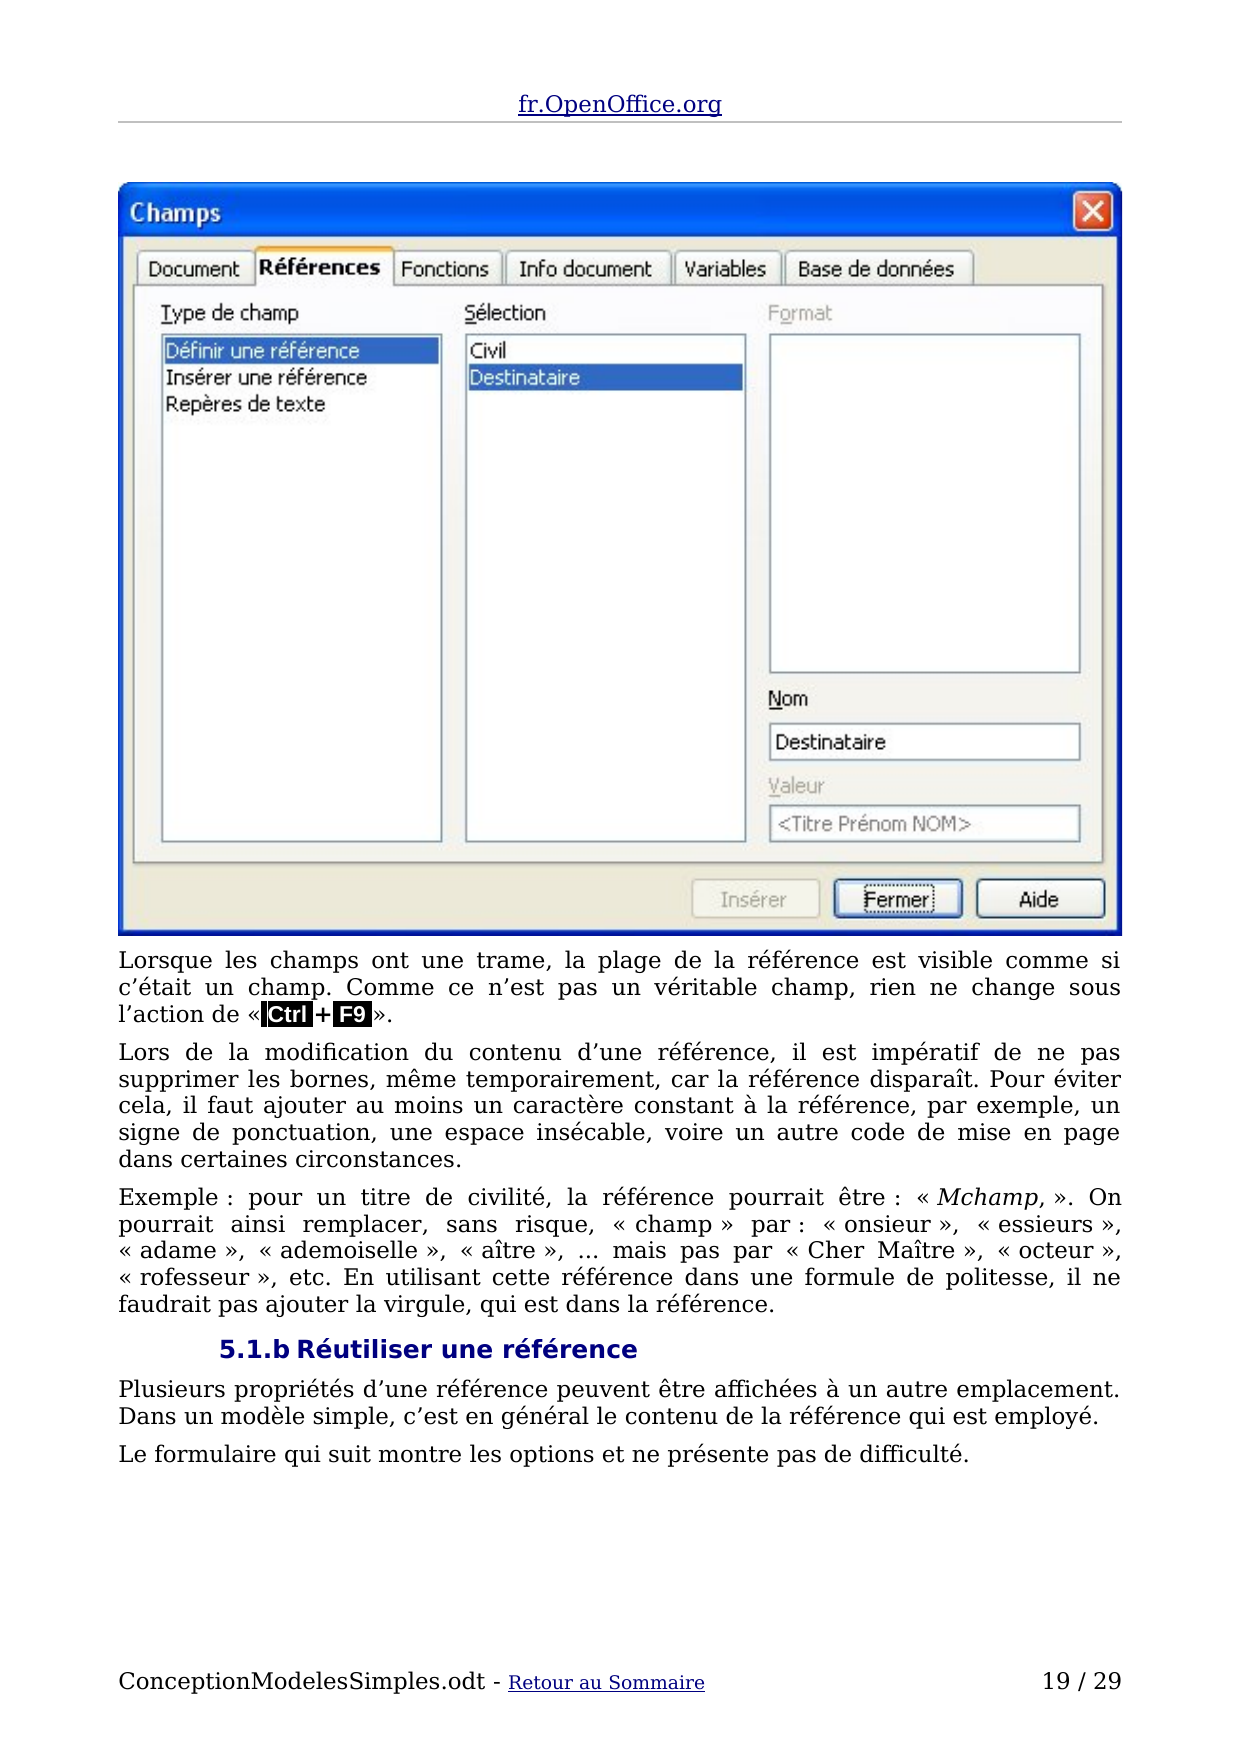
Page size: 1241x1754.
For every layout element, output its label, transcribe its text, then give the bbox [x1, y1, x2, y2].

text Exemple : pour un titre de civilité, la référence pourrait être : « Mchamp, ». On pourrait ainsi remplacer, sans risque, « champ » par : « onsieur », « essieurs », « adame », « ademoiselle », « aître », ... mais pas par « Cher Maître », « octeur », « rofesseur », etc. En utilisant cette référence dans une formule de politesse, il ne faudrait pas ajouter la virgule, qui est dans la référence. [118, 1184, 1122, 1318]
picture [118, 182, 1123, 936]
text Le formulaire qui suit montre les options et ne présente pas de difficulté. [118, 1441, 1122, 1468]
text Lorsque les champs ont une trame, la plage de la référence est visible comme si c’était un champ. Comme ce n’est pas un véritable champ, rien ne change sous l’action de « Ctrl + F9 ». [118, 947, 1122, 1027]
text Plusieurs propriétés d’une référence peuvent être affichées à un autre emplacement. Dans un modèle simple, c’est en général le contenu de la référence qui est employé. [118, 1376, 1122, 1430]
subtitle Réutiliser une référence [218, 1335, 1122, 1364]
text Lors de la modification du contenu d’une référence, il est impératif de ne pas supprimer les bornes, même temporairement, car la référence disparaît. Pour éviter cela, il faut ajouter au moins un caractère constant à la référence, par exemple, un signe de ponctuation, une espace insécable, voire un autre code de mise en page dans certaines circonstances. [118, 1039, 1122, 1173]
